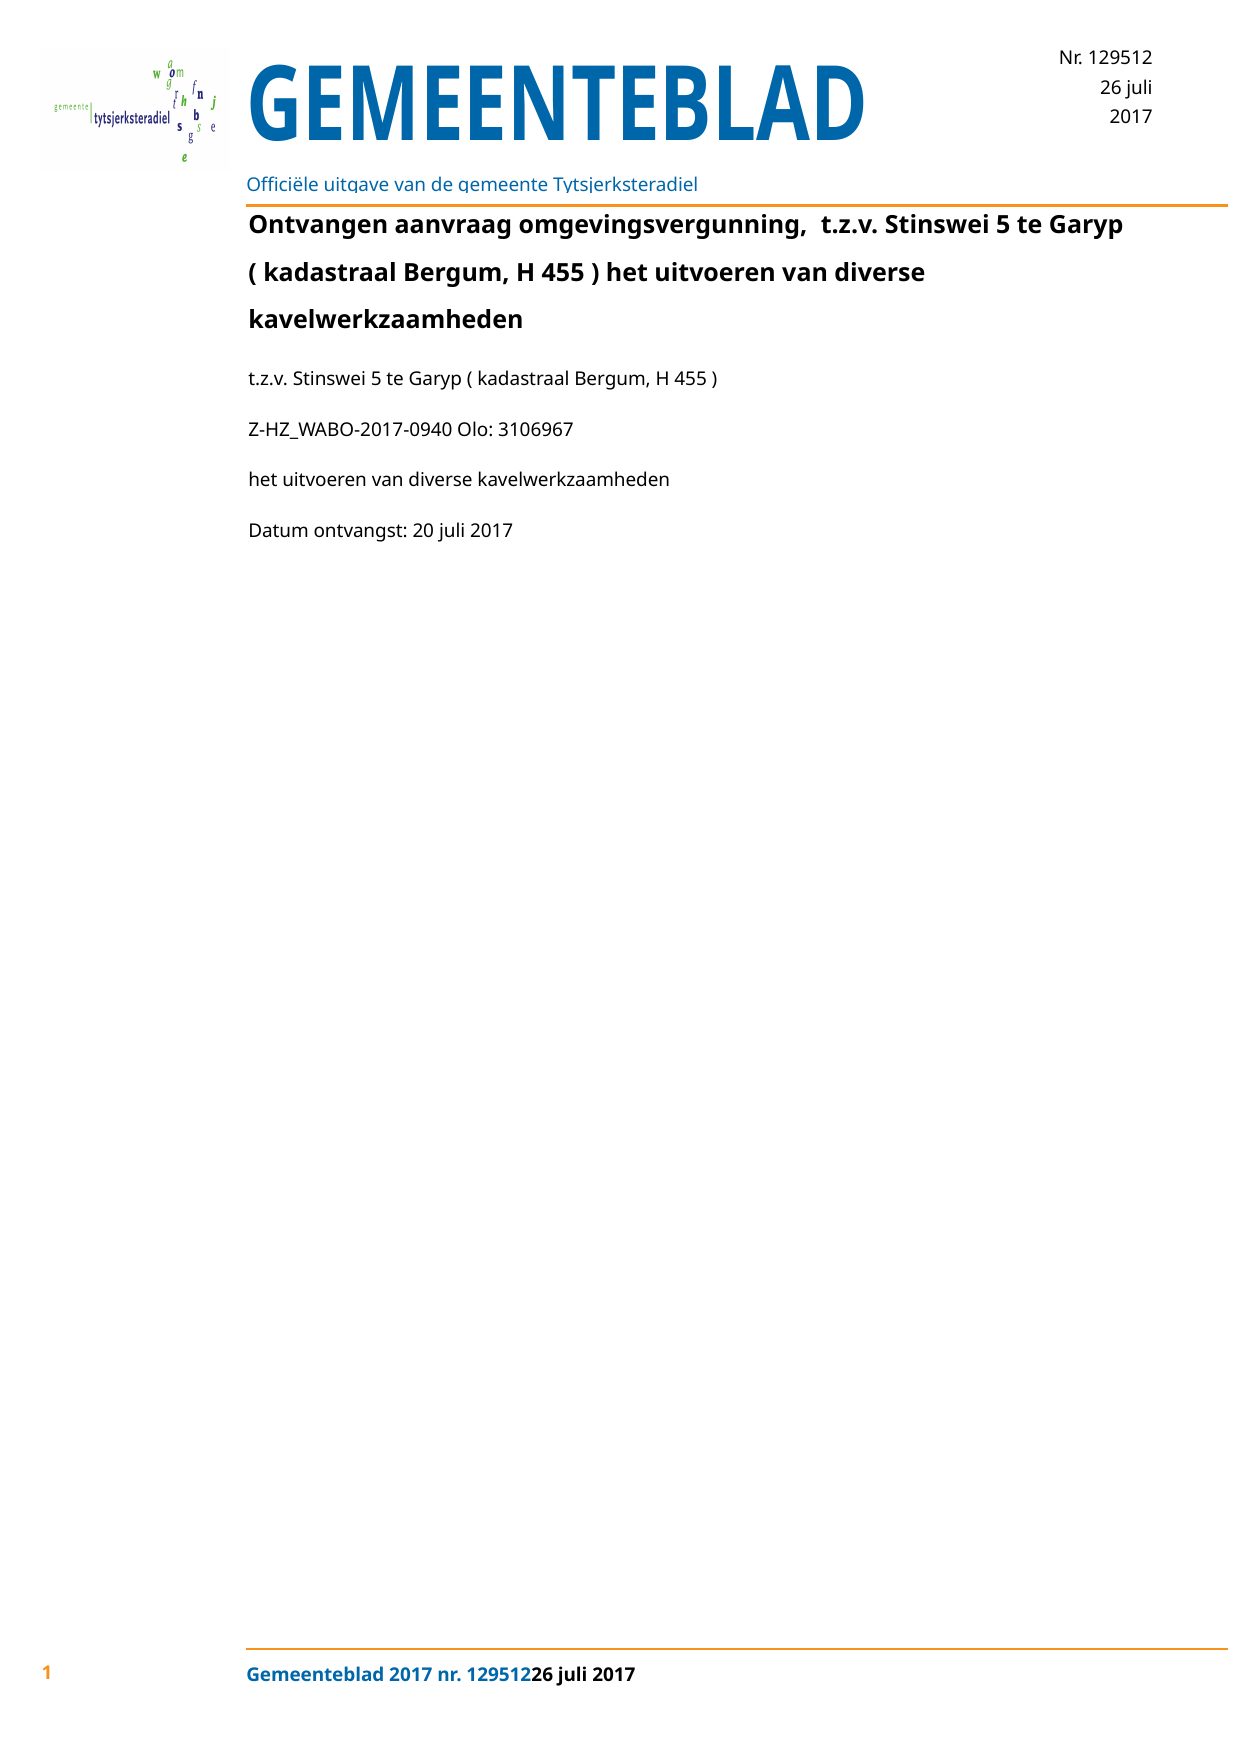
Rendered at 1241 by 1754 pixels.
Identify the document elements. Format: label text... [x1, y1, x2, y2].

text het uitvoeren van diverse kavelwerkzaamheden [248, 466, 1152, 492]
text t.z.v. Stinswei 5 te Garyp ( kadastraal Bergum, H 455 ) [248, 366, 1152, 391]
picture [41, 47, 231, 172]
text Datum ontvangst: 20 juli 2017 [248, 517, 1152, 542]
text Z-HZ_WABO-2017-0940 Olo: 3106967 [248, 416, 1152, 442]
text Ontvangen aanvraag omgevingsvergunning, t.z.v. Stinswei 5 te Garyp ( kadastraal Bergum, H 455 ) het uitvoeren van diverse kavelwerkzaamheden [248, 207, 1152, 336]
